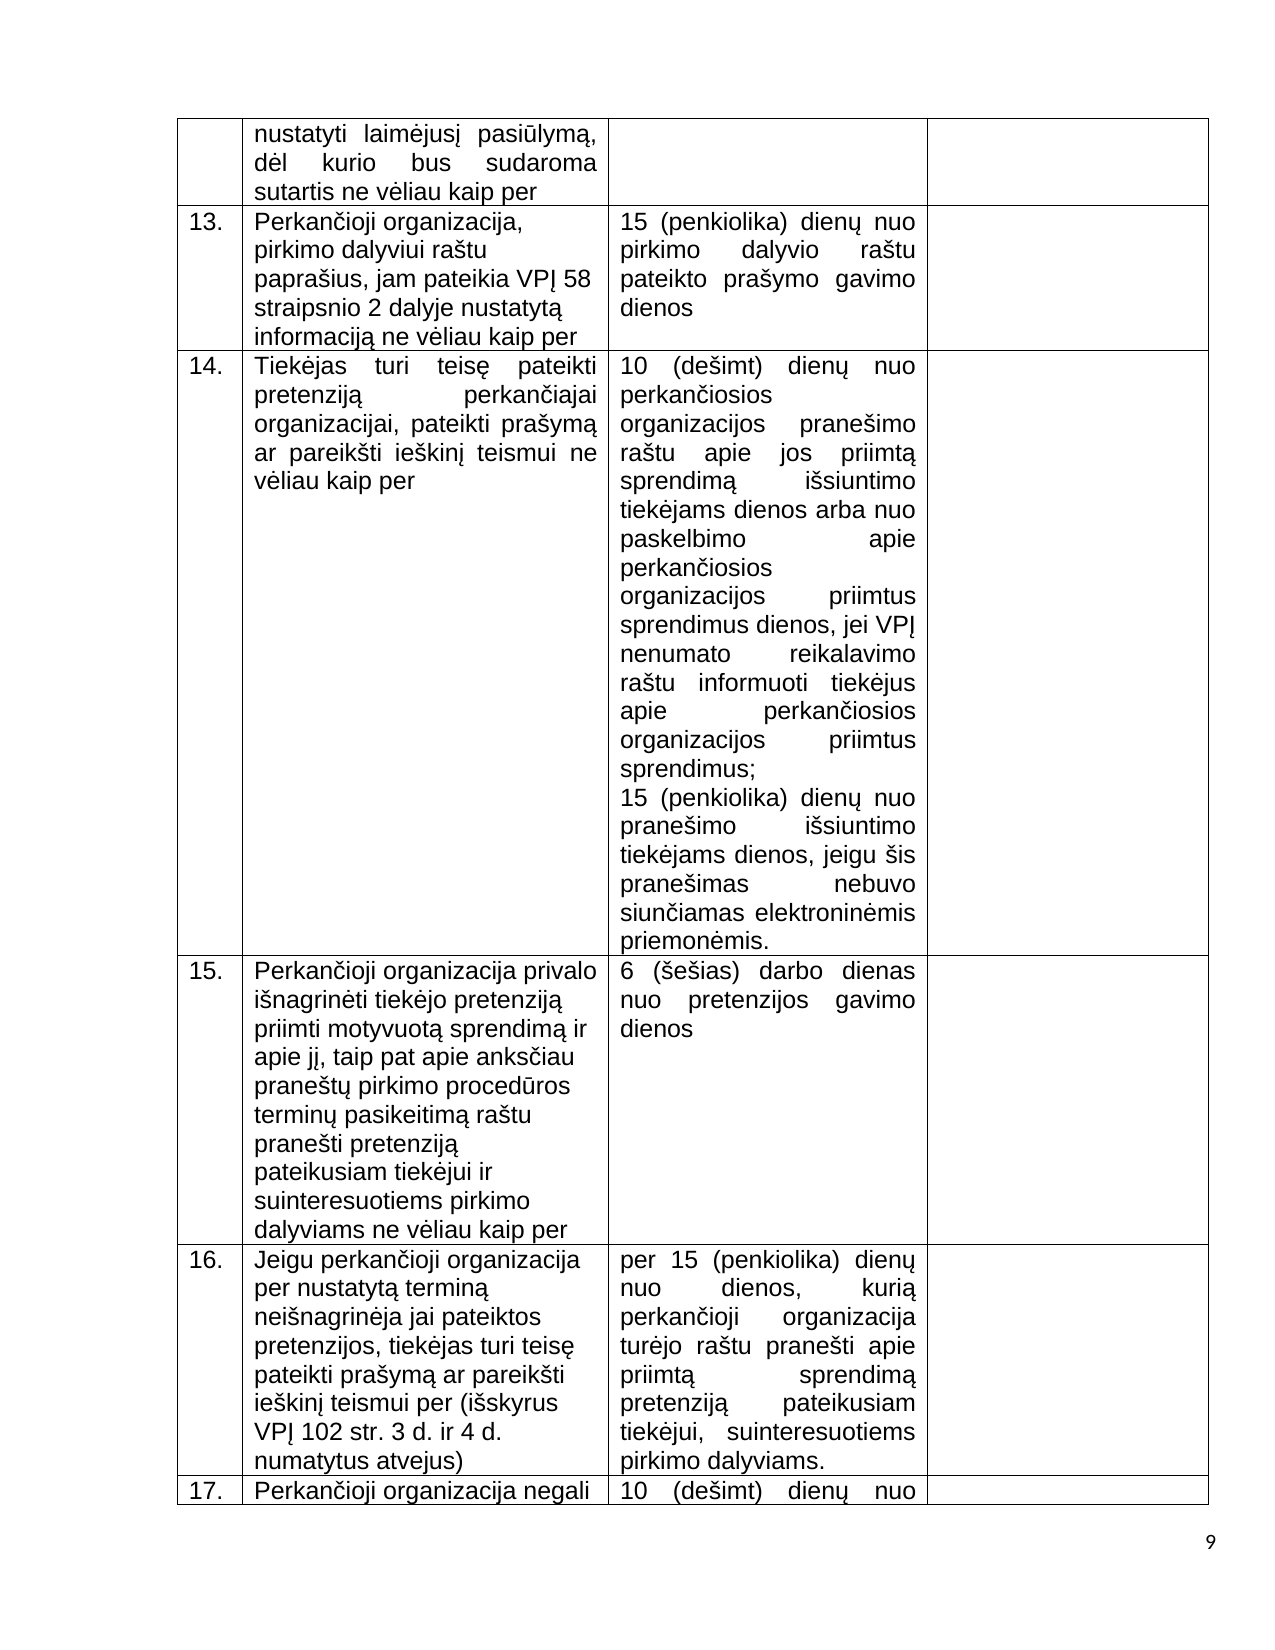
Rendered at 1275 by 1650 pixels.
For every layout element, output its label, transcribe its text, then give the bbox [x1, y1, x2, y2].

table_cell 6 (šešias) darbo dienas nuo pretenzijos gavimo dienos [609, 956, 927, 1243]
table_cell nustatyti laimėjusį pasiūlymą, dėl kurio bus sudaroma sutartis ne vėliau kaip per [243, 119, 608, 205]
table_cell 10 (dešimt) dienų nuo perkančiosios organizacijos pranešimo raštu apie jos priimtą sprendimą išsiuntimo tiekėjams dienos arba nuo paskelbimo apie perkančiosios organizacijos priimtus sprendimus dienos, jei VPĮ nenumato reikalavimo raštu informuoti tiekėjus apie perkančiosios organizacijos priimtus sprendimus; 15 (penkiolika) dienų nuo pranešimo išsiuntimo tiekėjams dienos, jeigu šis pranešimas nebuvo siunčiamas elektroninėmis priemonėmis. [609, 351, 927, 955]
table_cell [928, 119, 1208, 205]
table_cell Perkančioji organizacija negali [243, 1476, 608, 1504]
table_cell 15 (penkiolika) dienų nuo pirkimo dalyvio raštu pateikto prašymo gavimo dienos [609, 206, 927, 350]
table_cell Perkančioji organizacija, pirkimo dalyviui raštu paprašius, jam pateikia VPĮ 58 straipsnio 2 dalyje nustatytą informaciją ne vėliau kaip per [243, 206, 608, 350]
table_cell [178, 119, 242, 205]
table_cell [928, 1245, 1208, 1474]
table_cell [178, 956, 242, 1243]
table_cell [928, 206, 1208, 350]
table_cell Jeigu perkančioji organizacija per nustatytą terminą neišnagrinėja jai pateiktos pretenzijos, tiekėjas turi teisę pateikti prašymą ar pareikšti ieškinį teismui per (išskyrus VPĮ 102 str. 3 d. ir 4 d. numatytus atvejus) [243, 1245, 608, 1474]
table_cell [609, 119, 927, 205]
table_cell [178, 1245, 242, 1474]
table_cell per 15 (penkiolika) dienų nuo dienos, kurią perkančioji organizacija turėjo raštu pranešti apie priimtą sprendimą pretenziją pateikusiam tiekėjui, suinteresuotiems pirkimo dalyviams. [609, 1245, 927, 1474]
table_cell 10 (dešimt) dienų nuo [609, 1476, 927, 1504]
table_cell [178, 206, 242, 350]
table_cell Perkančioji organizacija privalo išnagrinėti tiekėjo pretenziją priimti motyvuotą sprendimą ir apie jį, taip pat apie anksčiau praneštų pirkimo procedūros terminų pasikeitimą raštu pranešti pretenziją pateikusiam tiekėjui ir suinteresuotiems pirkimo dalyviams ne vėliau kaip per [243, 956, 608, 1243]
table_cell Tiekėjas turi teisę pateikti pretenziją perkančiajai organizacijai, pateikti prašymą ar pareikšti ieškinį teismui ne vėliau kaip per [243, 351, 608, 955]
table_cell [178, 1476, 242, 1504]
table_cell [928, 1476, 1208, 1504]
table_cell [928, 351, 1208, 955]
table_cell [178, 351, 242, 955]
table_cell [928, 956, 1208, 1243]
